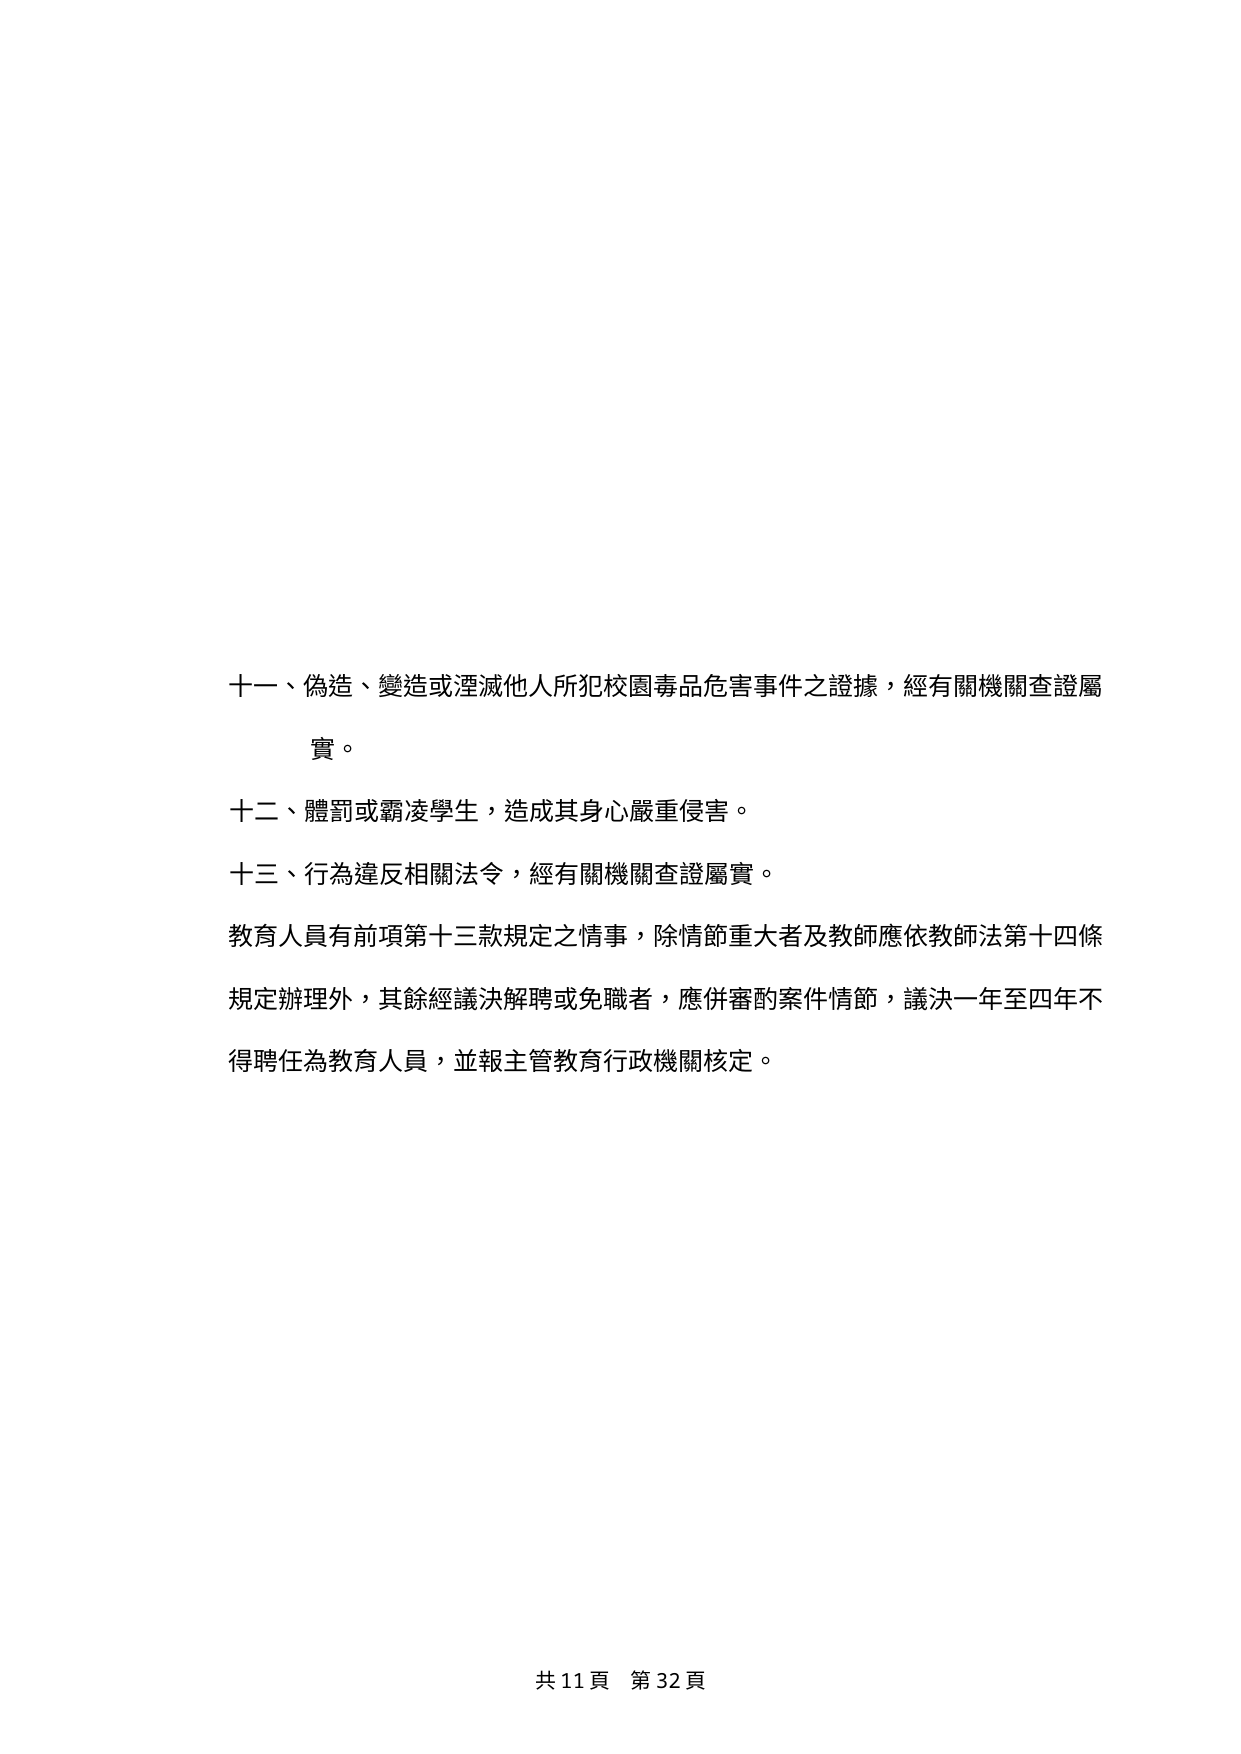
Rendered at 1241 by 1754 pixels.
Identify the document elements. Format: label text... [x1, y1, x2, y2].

text 教育人員有前項第十三款規定之情事，除情節重大者及教師應依教師法第十四條規定辦理外，其餘經議決解聘或免職者，應併審酌案件情節，議決一年至四年不得聘任為教育人員，並報主管教育行政機關核定。 [229, 893, 1122, 1081]
text 十一、偽造、變造或湮滅他人所犯校園毒品危害事件之證據，經有關機關查證屬實。 [229, 643, 1122, 768]
text 十二、體罰或霸凌學生，造成其身心嚴重侵害。 [118, 768, 1122, 831]
text 十三、行為違反相關法令，經有關機關查證屬實。 [118, 831, 1122, 893]
